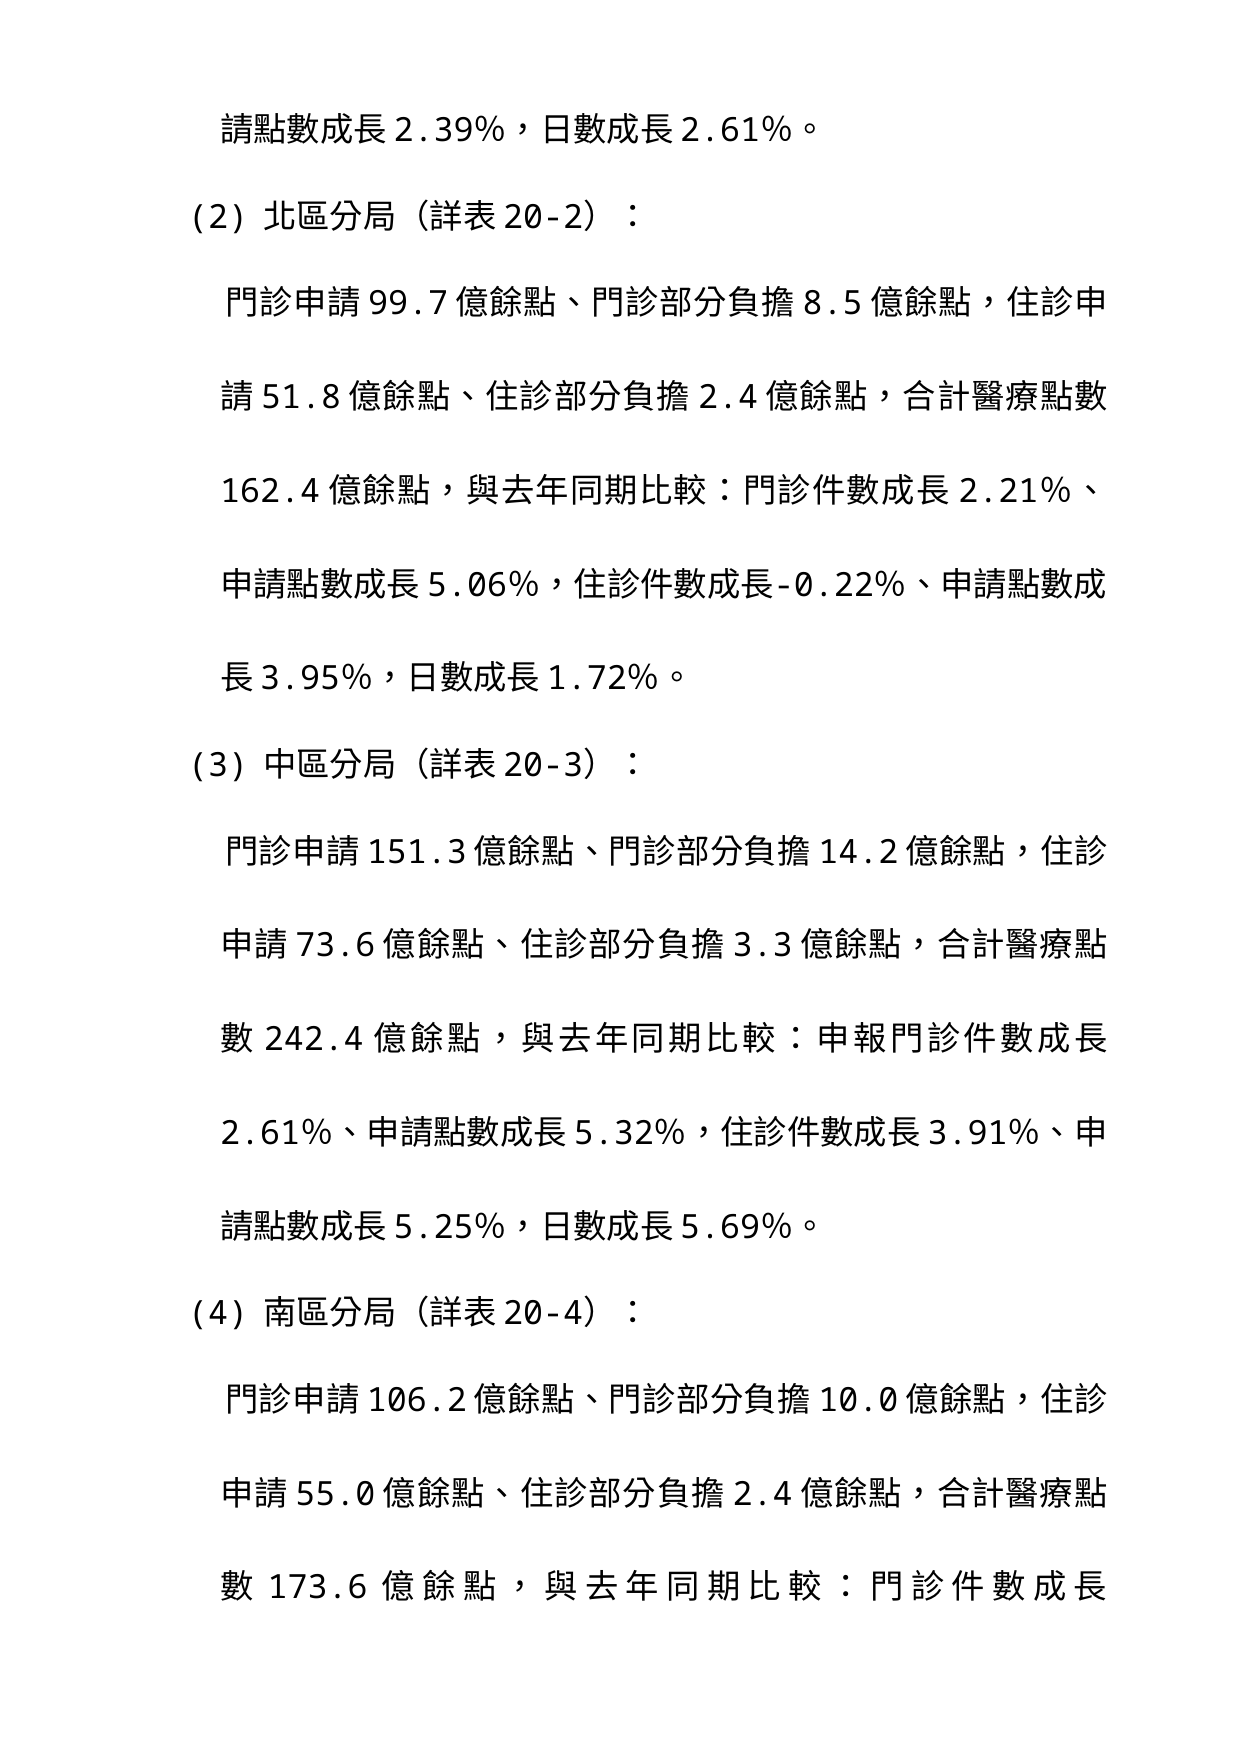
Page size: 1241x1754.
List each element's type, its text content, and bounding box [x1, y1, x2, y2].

list 南區分局（詳表20-4）： [188, 1269, 1107, 1331]
text 請點數成長2.39％，日數成長2.61％。 [220, 85, 1107, 148]
text 門診申請99.7億餘點、門診部分負擔8.5億餘點，住診申請51.8億餘點、住診部分負擔2.4億餘點，合計醫療點數162.4億餘點，與去年同期比較：門診件數成長2.21％、申請點數成長5.06％，住診件數成長-0.22％、申請點數成長3.95％，日數成長1.72％。 [220, 259, 1107, 696]
list 中區分局（詳表20-3）： [188, 720, 1107, 783]
text 門診申請151.3億餘點、門診部分負擔14.2億餘點，住診申請73.6億餘點、住診部分負擔3.3億餘點，合計醫療點數242.4億餘點，與去年同期比較：申報門診件數成長2.61％、申請點數成長5.32％，住診件數成長3.91％、申請點數成長5.25％，日數成長5.69％。 [220, 807, 1107, 1244]
text 門診申請106.2億餘點、門診部分負擔10.0億餘點，住診申請55.0億餘點、住診部分負擔2.4億餘點，合計醫療點數173.6億餘點，與去年同期比較：門診件數成長 [220, 1355, 1107, 1605]
list 北區分局（詳表20-2）： [188, 172, 1107, 234]
